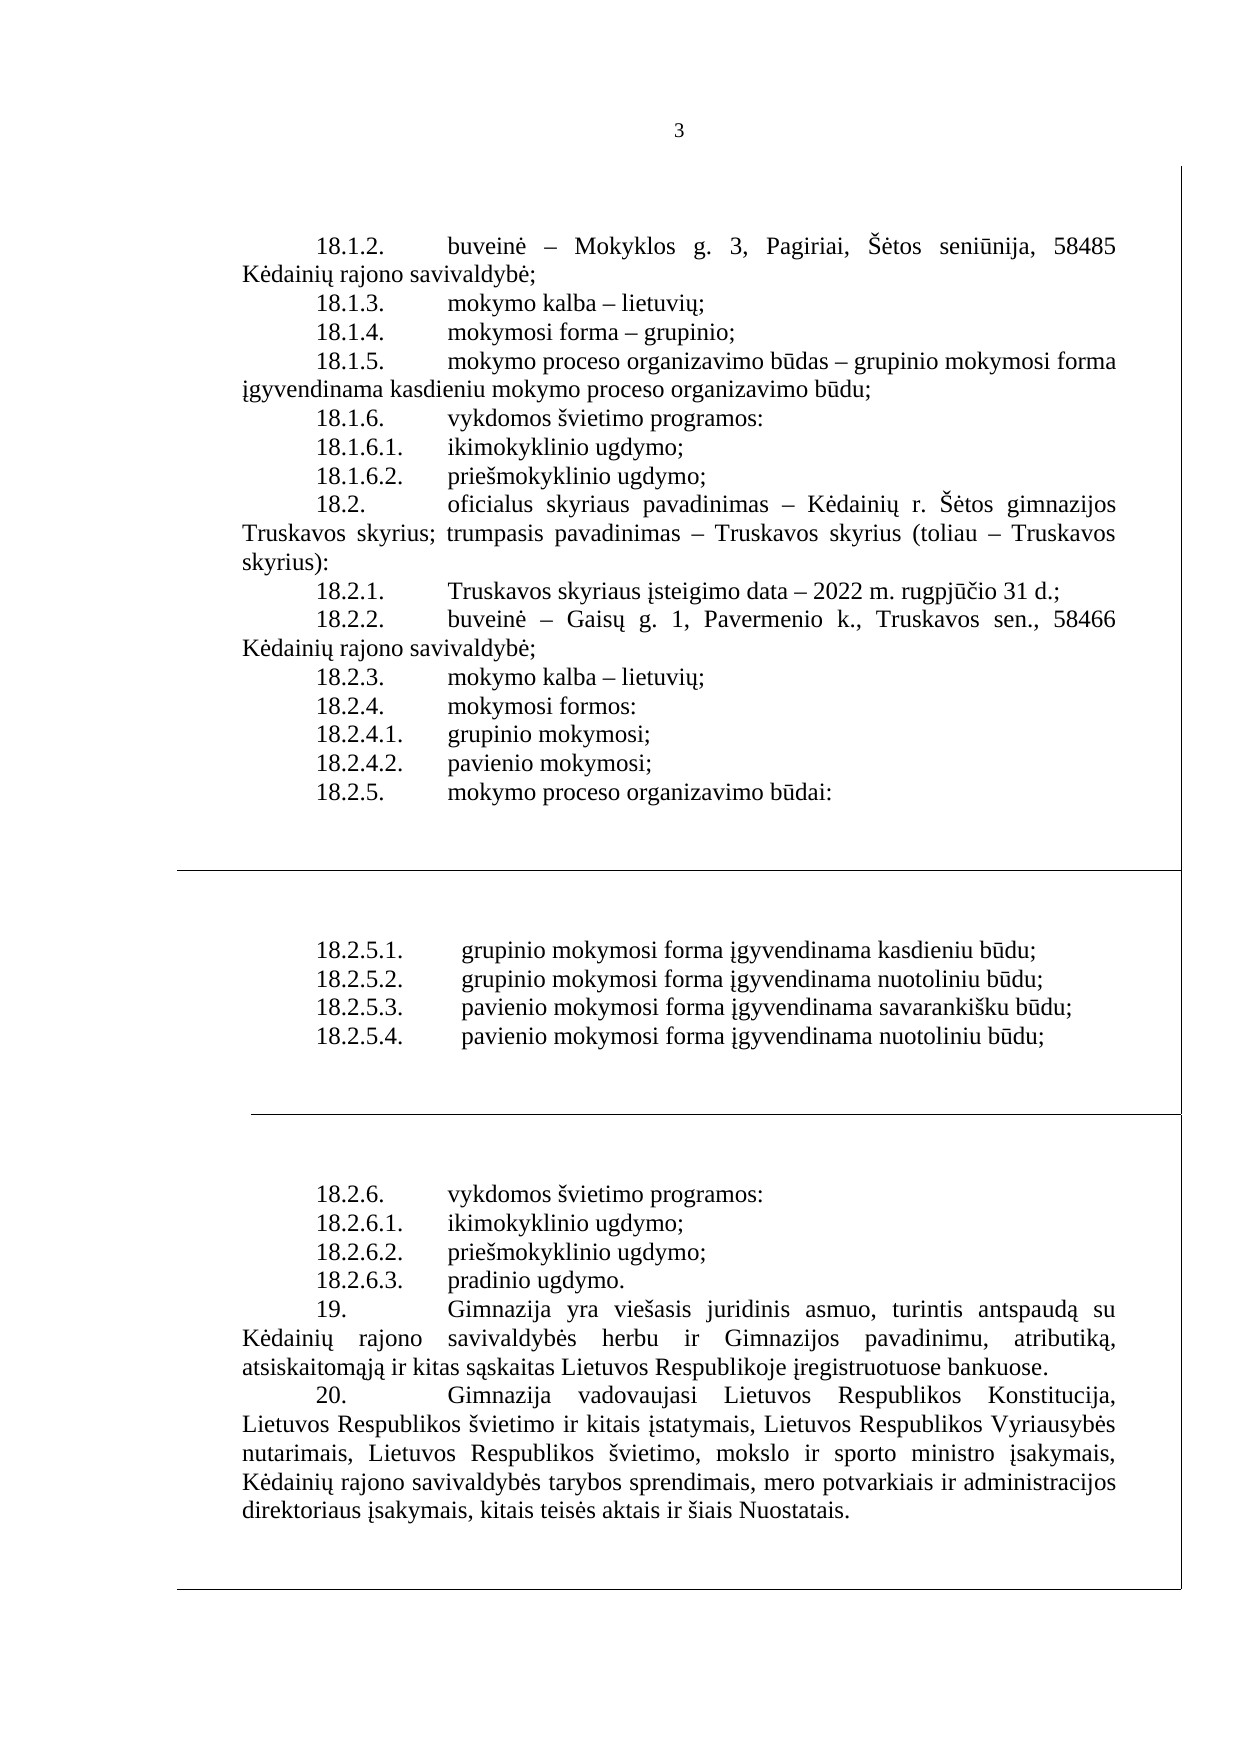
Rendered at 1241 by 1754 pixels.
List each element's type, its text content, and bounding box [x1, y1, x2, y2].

text 18.2.6.2. priešmokyklinio ugdymo; [177, 1237, 1181, 1265]
text 20. Gimnazija vadovaujasi Lietuvos Respublikos Konstitucija, Lietuvos Respublikos švietimo ir kitais įstatymais, Lietuvos Respublikos Vyriausybės nutarimais, Lietuvos Respublikos švietimo, mokslo ir sporto ministro įsakymais, Kėdainių rajono savivaldybės tarybos sprendimais, mero potvarkiais ir administracijos direktoriaus įsakymais, kitais teisės aktais ir šiais Nuostatais. [177, 1380, 1181, 1589]
text 18.2.5.4. pavienio mokymosi forma įgyvendinama nuotoliniu būdu; [251, 1021, 1181, 1114]
text 18.1.6. vykdomos švietimo programos: [177, 403, 1181, 432]
text 19. Gimnazija yra viešasis juridinis asmuo, turintis antspaudą su Kėdainių rajono savivaldybės herbu ir Gimnazijos pavadinimu, atributiką, atsiskaitomąją ir kitas sąskaitas Lietuvos Respublikoje įregistruotuose bankuose. [177, 1294, 1181, 1380]
text 18.1.5. mokymo proceso organizavimo būdas – grupinio mokymosi forma įgyvendinama kasdieniu mokymo proceso organizavimo būdu; [177, 346, 1181, 403]
text 18.1.2. buveinė – Mokyklos g. 3, Pagiriai, Šėtos seniūnija, 58485 Kėdainių rajono savivaldybė; [177, 166, 1181, 288]
text 18.1.6.1. ikimokyklinio ugdymo; [177, 432, 1181, 461]
text 18.1.3. mokymo kalba – lietuvių; [177, 288, 1181, 317]
text 18.2.5.2. grupinio mokymosi forma įgyvendinama nuotoliniu būdu; [251, 964, 1181, 992]
text 18.2.6.3. pradinio ugdymo. [177, 1265, 1181, 1294]
text 18.2. oficialus skyriaus pavadinimas – Kėdainių r. Šėtos gimnazijos Truskavos skyrius; trumpasis pavadinimas – Truskavos skyrius (toliau – Truskavos skyrius): [177, 489, 1181, 576]
text 18.2.5.1. grupinio mokymosi forma įgyvendinama kasdieniu būdu; [251, 870, 1181, 964]
text 18.2.4.1. grupinio mokymosi; [177, 719, 1181, 748]
text 18.2.5.3. pavienio mokymosi forma įgyvendinama savarankišku būdu; [251, 992, 1181, 1021]
text 18.2.4.2. pavienio mokymosi; [177, 748, 1181, 777]
text 18.2.3. mokymo kalba – lietuvių; [177, 662, 1181, 691]
text 18.2.6. vykdomos švietimo programos: [177, 1114, 1181, 1208]
text 18.2.6.1. ikimokyklinio ugdymo; [177, 1208, 1181, 1237]
text 18.1.6.2. priešmokyklinio ugdymo; [177, 461, 1181, 489]
text 18.2.1. Truskavos skyriaus įsteigimo data – 2022 m. rugpjūčio 31 d.; [177, 576, 1181, 604]
text 18.2.4. mokymosi formos: [177, 691, 1181, 719]
text 18.2.2. buveinė – Gaisų g. 1, Pavermenio k., Truskavos sen., 58466 Kėdainių rajono savivaldybė; [177, 604, 1181, 662]
text 18.2.5. mokymo proceso organizavimo būdai: [177, 777, 1181, 870]
text 18.1.4. mokymosi forma – grupinio; [177, 317, 1181, 346]
